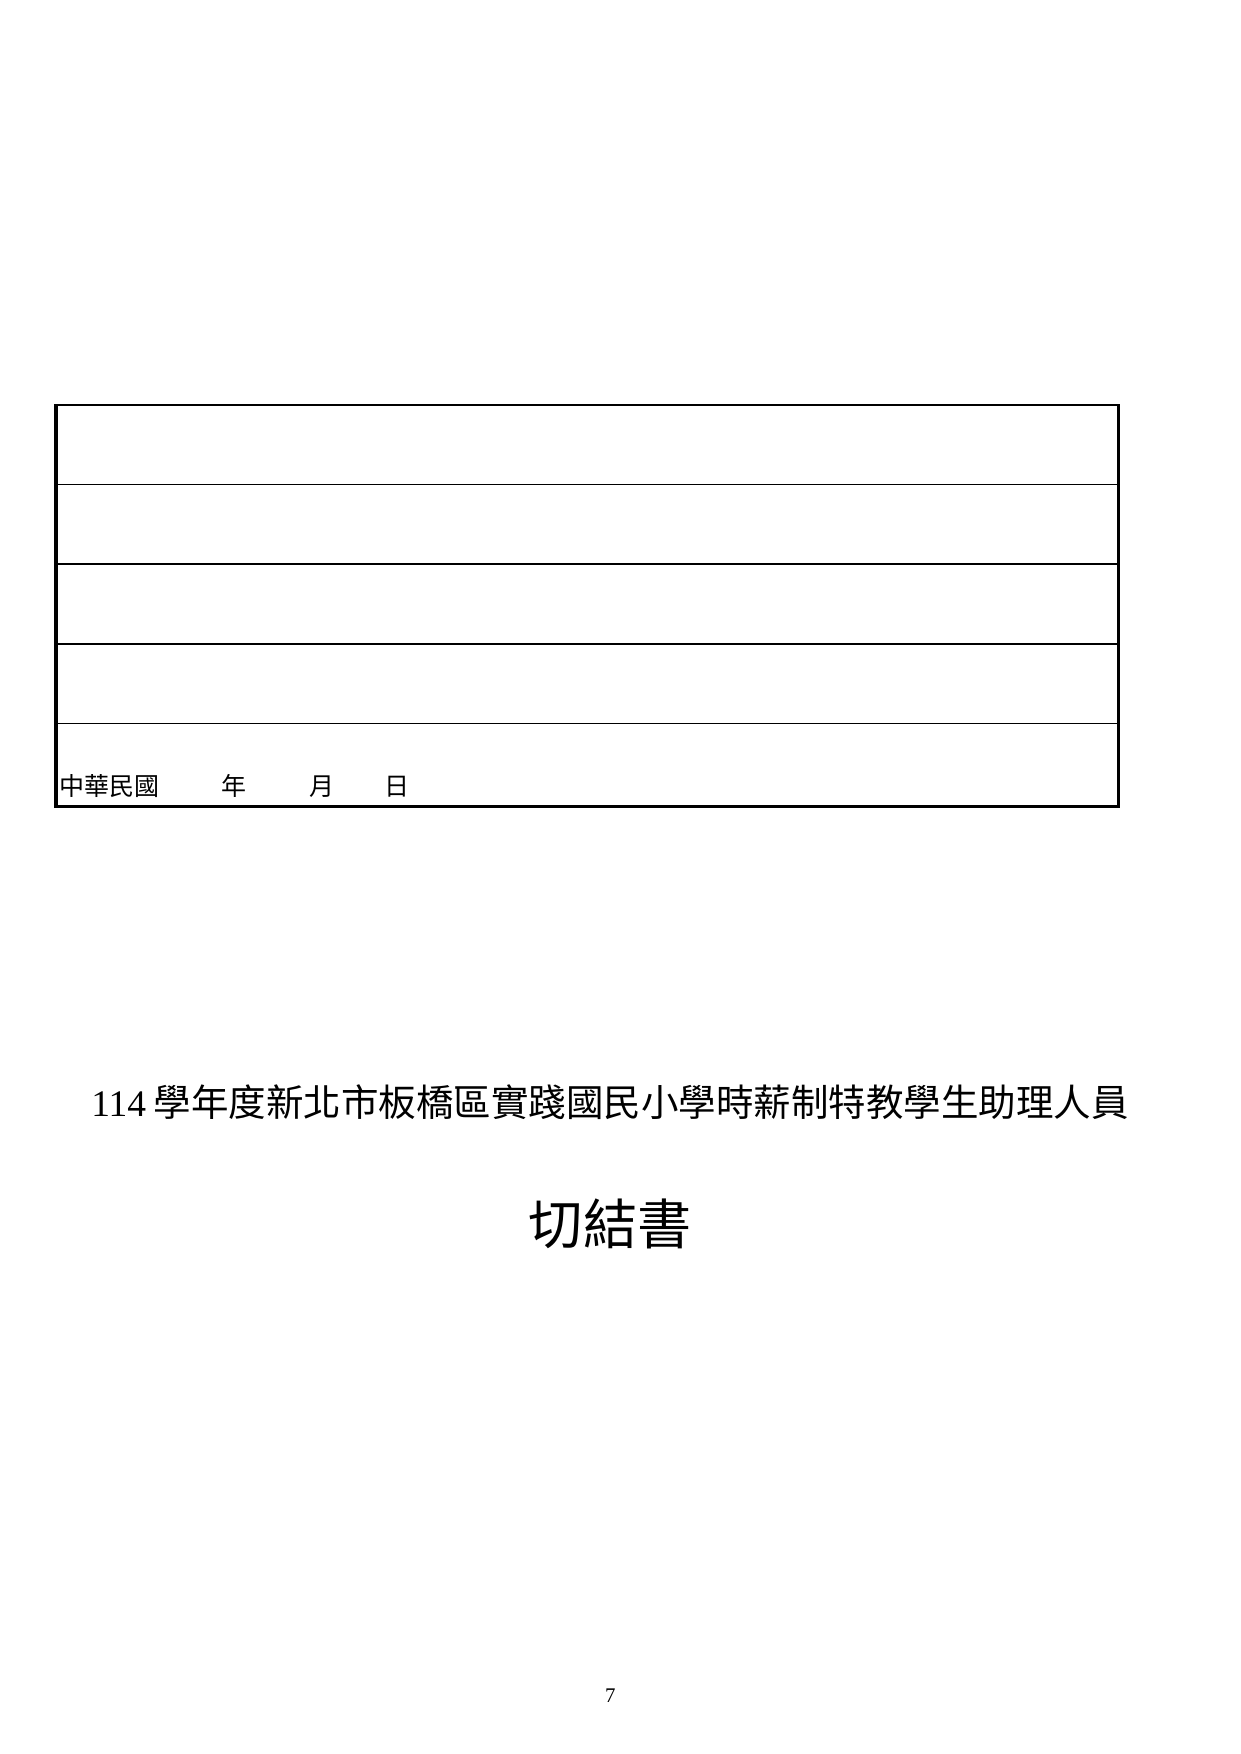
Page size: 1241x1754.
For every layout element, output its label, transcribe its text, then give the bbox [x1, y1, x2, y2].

table_cell [58, 485, 1117, 563]
table_cell [58, 565, 1117, 643]
text 切結書 [53, 1148, 1167, 1273]
text 114學年度新北市板橋區實踐國民小學時薪制特教學生助理人員 [53, 1058, 1167, 1121]
table_cell [58, 406, 1117, 484]
table_cell 中華民國 年 月 日 [58, 724, 1117, 805]
table_cell [58, 645, 1117, 722]
